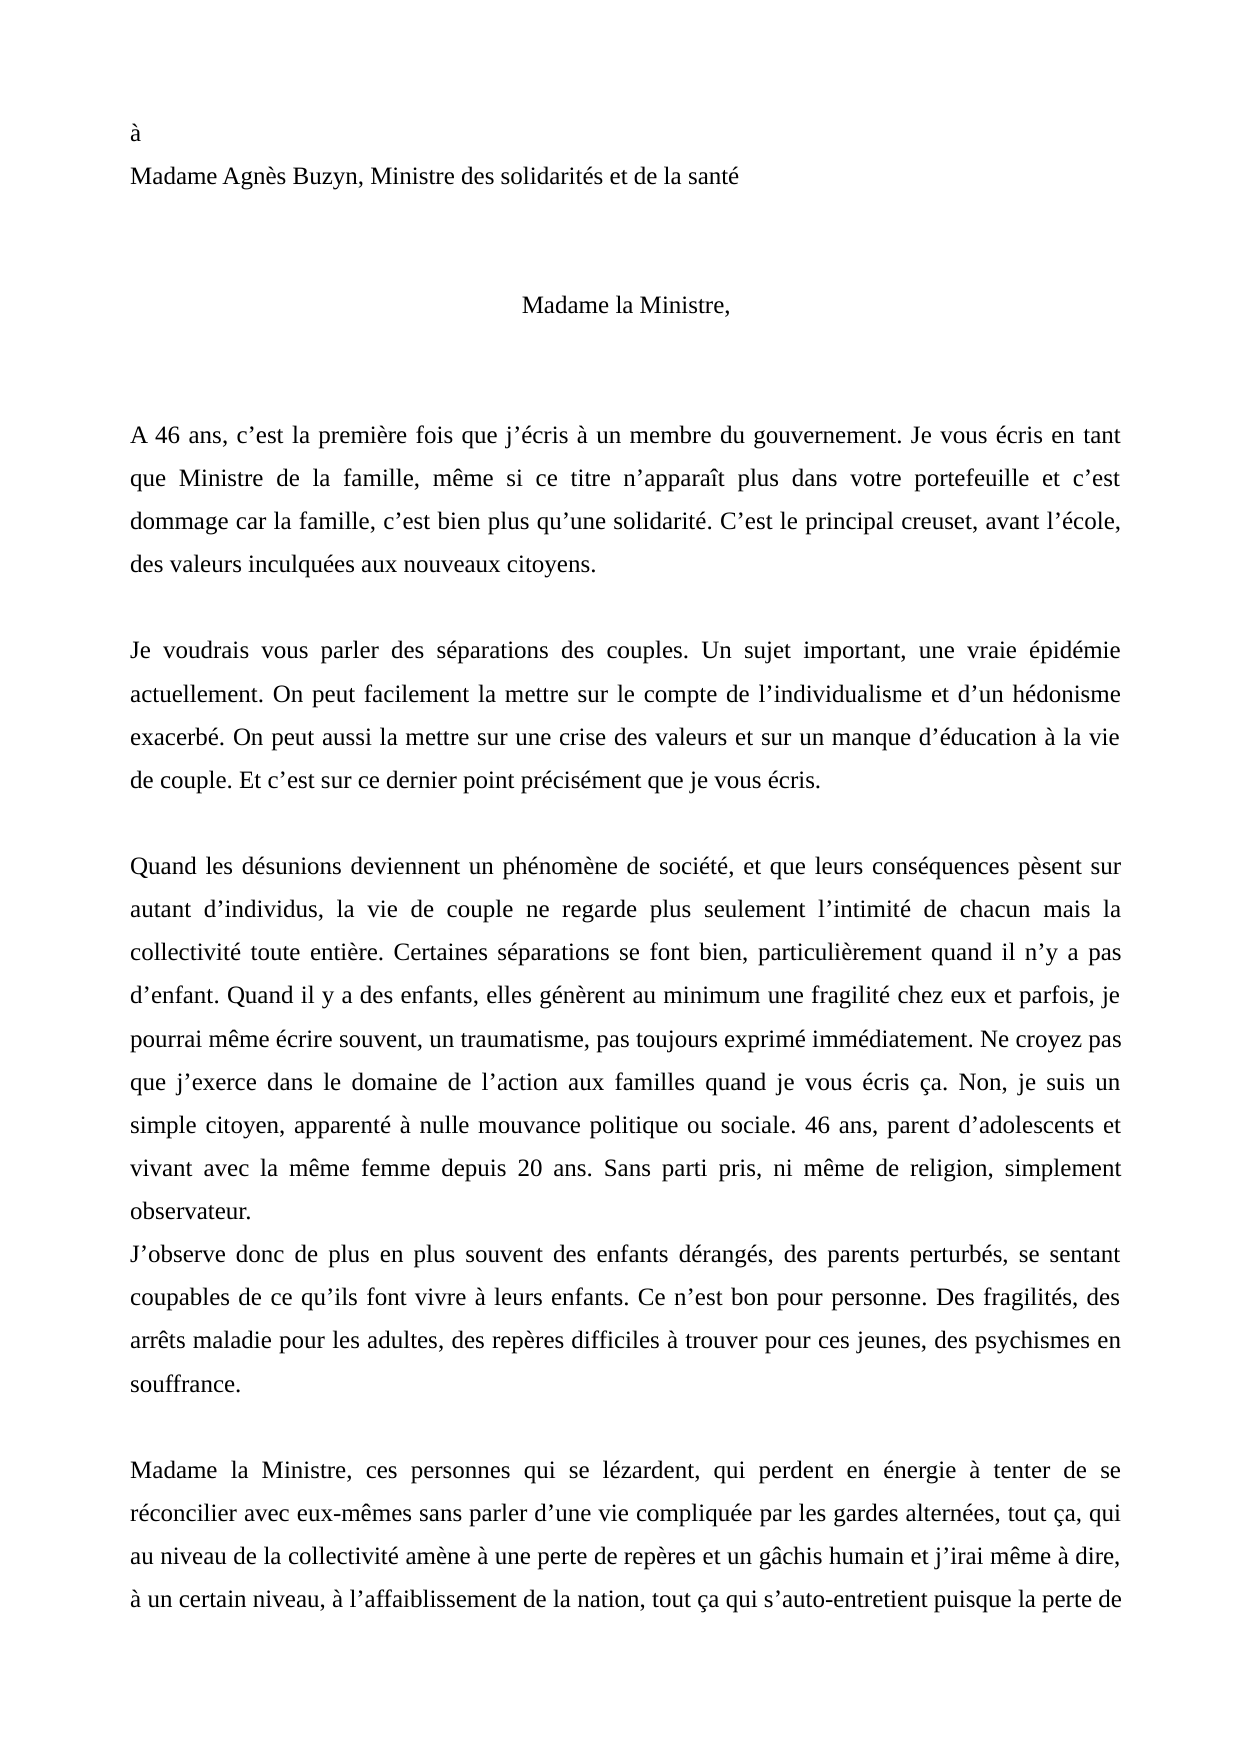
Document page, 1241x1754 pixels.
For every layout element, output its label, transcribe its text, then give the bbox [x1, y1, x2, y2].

text Quand les désunions deviennent un phénomène de société, et que leurs conséquences pèsent sur autant d’individus, la vie de couple ne regarde plus seulement l’intimité de chacun mais la collectivité toute entière. Certaines séparations se font bien, particulièrement quand il n’y a pas d’enfant. Quand il y a des enfants, elles génèrent au minimum une fragilité chez eux et parfois, je pourrai même écrire souvent, un traumatisme, pas toujours exprimé immédiatement. Ne croyez pas que j’exerce dans le domaine de l’action aux familles quand je vous écris ça. Non, je suis un simple citoyen, apparenté à nulle mouvance politique ou sociale. 46 ans, parent d’adolescents et vivant avec la même femme depuis 20 ans. Sans parti pris, ni même de religion, simplement observateur. [130, 851, 1122, 1225]
text J’observe donc de plus en plus souvent des enfants dérangés, des parents perturbés, se sentant coupables de ce qu’ils font vivre à leurs enfants. Ce n’est bon pour personne. Des fragilités, des arrêts maladie pour les adultes, des repères difficiles à trouver pour ces jeunes, des psychismes en souffrance. [130, 1239, 1122, 1397]
text Madame la Ministre, [130, 291, 1122, 319]
text Madame Agnès Buzyn, Ministre des solidarités et de la santé [130, 161, 1122, 190]
text A 46 ans, c’est la première fois que j’écris à un membre du gouvernement. Je vous écris en tant que Ministre de la famille, même si ce titre n’apparaît plus dans votre portefeuille et c’est dommage car la famille, c’est bien plus qu’une solidarité. C’est le principal creuset, avant l’école, des valeurs inculquées aux nouveaux citoyens. [130, 420, 1122, 578]
text à [130, 118, 1122, 147]
text Je voudrais vous parler des séparations des couples. Un sujet important, une vraie épidémie actuellement. On peut facilement la mettre sur le compte de l’individualisme et d’un hédonisme exacerbé. On peut aussi la mettre sur une crise des valeurs et sur un manque d’éducation à la vie de couple. Et c’est sur ce dernier point précisément que je vous écris. [130, 636, 1122, 794]
text Madame la Ministre, ces personnes qui se lézardent, qui perdent en énergie à tenter de se réconcilier avec eux-mêmes sans parler d’une vie compliquée par les gardes alternées, tout ça, qui au niveau de la collectivité amène à une perte de repères et un gâchis humain et j’irai même à dire, à un certain niveau, à l’affaiblissement de la nation, tout ça qui s’auto-entretient puisque la perte de [130, 1455, 1122, 1613]
